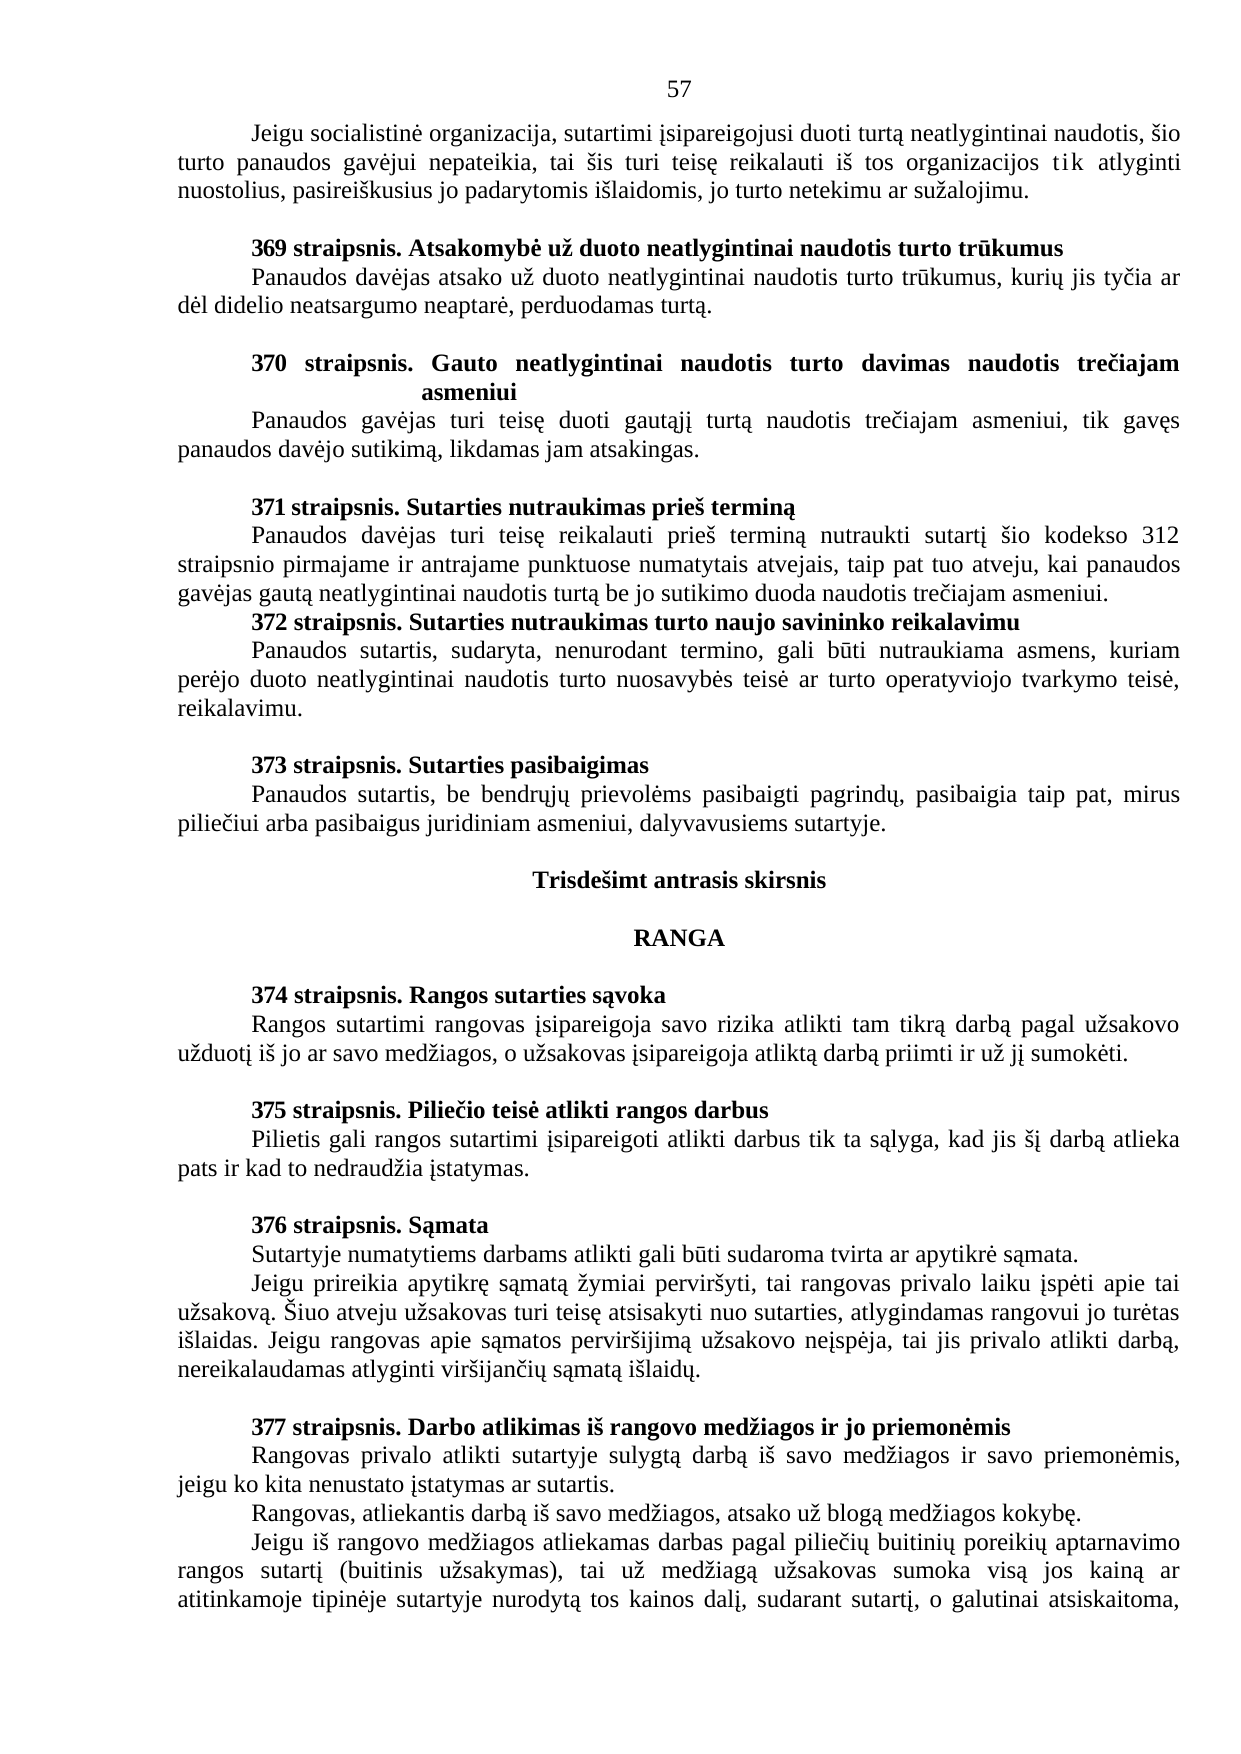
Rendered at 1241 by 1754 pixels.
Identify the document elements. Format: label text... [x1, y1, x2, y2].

text RANGA [177, 923, 1181, 952]
text 377 straipsnis. Darbo atlikimas iš rangovo medžiagos ir jo priemonėmis [177, 1412, 1181, 1441]
text 376 straipsnis. Sąmata [177, 1211, 1181, 1239]
text 370 straipsnis. Gauto neatlygintinai naudotis turto davimas naudotis trečiajam asmeniui [251, 348, 1181, 406]
text Panaudos gavėjas turi teisę duoti gautąjį turtą naudotis trečiajam asmeniui, tik gavęs panaudos davėjo sutikimą, likdamas jam atsakingas. [177, 406, 1181, 463]
text 374 straipsnis. Rangos sutarties sąvoka [177, 981, 1181, 1009]
text Jeigu iš rangovo medžiagos atliekamas darbas pagal piliečių buitinių poreikių aptarnavimo rangos sutartį (buitinis užsakymas), tai už medžiagą užsakovas sumoka visą jos kainą ar atitinkamoje tipinėje sutartyje nurodytą tos kainos dalį, sudarant sutartį, o galutinai atsiskaitoma, [177, 1527, 1181, 1613]
text 372 straipsnis. Sutarties nutraukimas turto naujo savininko reikalavimu [177, 607, 1181, 636]
text 371 straipsnis. Sutarties nutraukimas prieš terminą [177, 492, 1181, 521]
text 375 straipsnis. Piliečio teisė atlikti rangos darbus [177, 1096, 1181, 1124]
text Jeigu socialistinė organizacija, sutartimi įsipareigojusi duoti turtą neatlygintinai naudotis, šio turto panaudos gavėjui nepateikia, tai šis turi teisę reikalauti iš tos organizacijos tik atlyginti nuostolius, pasireiškusius jo padarytomis išlaidomis, jo turto netekimu ar sužalojimu. [177, 118, 1181, 204]
text Panaudos sutartis, sudaryta, nenurodant termino, gali būti nutraukiama asmens, kuriam perėjo duoto neatlygintinai naudotis turto nuosavybės teisė ar turto operatyviojo tvarkymo teisė, reikalavimu. [177, 636, 1181, 722]
text Pilietis gali rangos sutartimi įsipareigoti atlikti darbus tik ta sąlyga, kad jis šį darbą atlieka pats ir kad to nedraudžia įstatymas. [177, 1124, 1181, 1182]
text Trisdešimt antrasis skirsnis [177, 866, 1181, 894]
text Jeigu prireikia apytikrę sąmatą žymiai perviršyti, tai rangovas privalo laiku įspėti apie tai užsakovą. Šiuo atveju užsakovas turi teisę atsisakyti nuo sutarties, atlygindamas rangovui jo turėtas išlaidas. Jeigu rangovas apie sąmatos perviršijimą užsakovo neįspėja, tai jis privalo atlikti darbą, nereikalaudamas atlyginti viršijančių sąmatą išlaidų. [177, 1268, 1181, 1383]
text Panaudos davėjas turi teisę reikalauti prieš terminą nutraukti sutartį šio kodekso 312 straipsnio pirmajame ir antrajame punktuose numatytais atvejais, taip pat tuo atveju, kai panaudos gavėjas gautą neatlygintinai naudotis turtą be jo sutikimo duoda naudotis trečiajam asmeniui. [177, 521, 1181, 607]
text Rangovas, atliekantis darbą iš savo medžiagos, atsako už blogą medžiagos kokybę. [177, 1498, 1181, 1527]
text Panaudos davėjas atsako už duoto neatlygintinai naudotis turto trūkumus, kurių jis tyčia ar dėl didelio neatsargumo neaptarė, perduodamas turtą. [177, 262, 1181, 319]
text 373 straipsnis. Sutarties pasibaigimas [177, 751, 1181, 779]
text 369 straipsnis. Atsakomybė už duoto neatlygintinai naudotis turto trūkumus [177, 233, 1181, 262]
text Panaudos sutartis, be bendrųjų prievolėms pasibaigti pagrindų, pasibaigia taip pat, mirus piliečiui arba pasibaigus juridiniam asmeniui, dalyvavusiems sutartyje. [177, 779, 1181, 837]
text Rangos sutartimi rangovas įsipareigoja savo rizika atlikti tam tikrą darbą pagal užsakovo užduotį iš jo ar savo medžiagos, o užsakovas įsipareigoja atliktą darbą priimti ir už jį sumokėti. [177, 1009, 1181, 1067]
text Sutartyje numatytiems darbams atlikti gali būti sudaroma tvirta ar apytikrė sąmata. [177, 1239, 1181, 1268]
text Rangovas privalo atlikti sutartyje sulygtą darbą iš savo medžiagos ir savo priemonėmis, jeigu ko kita nenustato įstatymas ar sutartis. [177, 1441, 1181, 1498]
